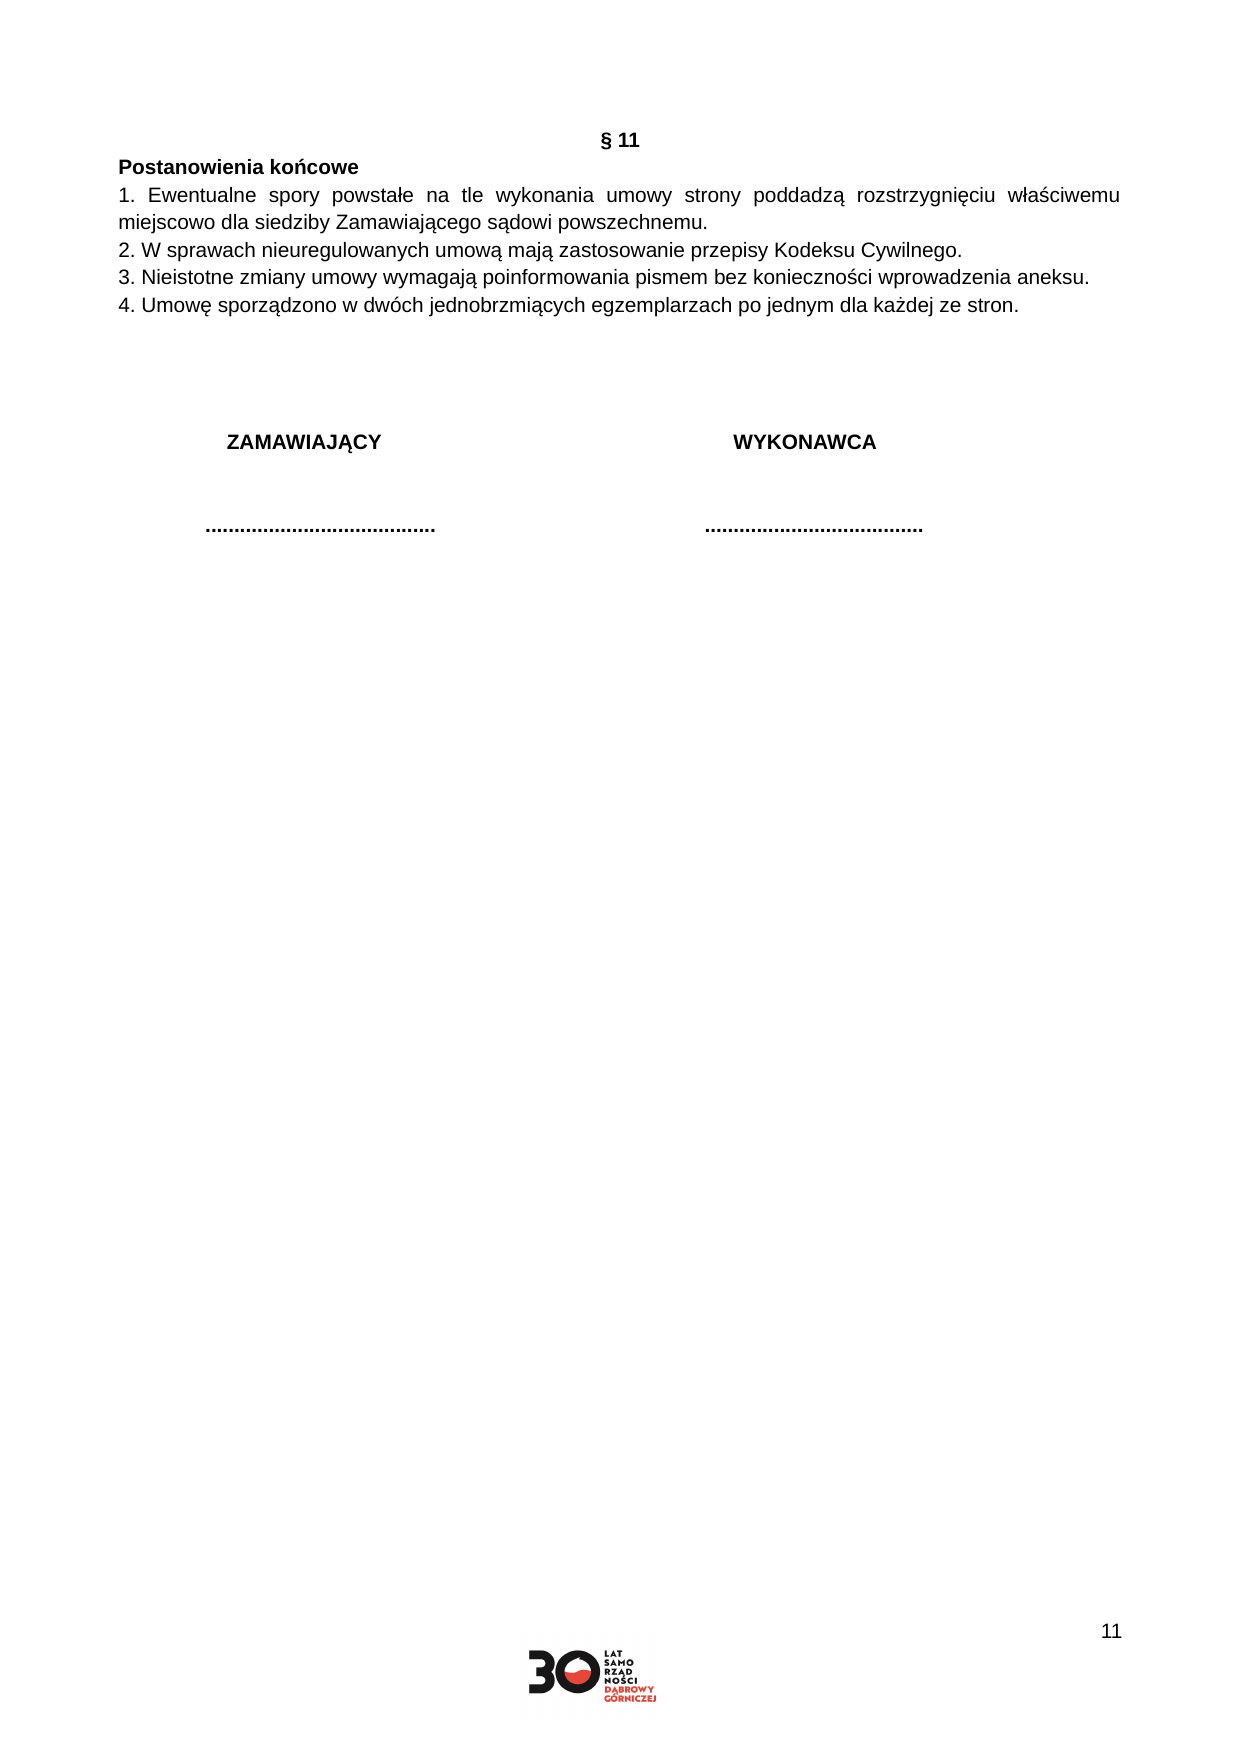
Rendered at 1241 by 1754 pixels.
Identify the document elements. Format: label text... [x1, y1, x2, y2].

text ZAMAWIAJĄCY WYKONAWCA [118, 430, 1122, 454]
text 2. W sprawach nieuregulowanych umową mają zastosowanie przepisy Kodeksu Cywilnego. [118, 237, 1122, 261]
text 1. Ewentualne spory powstałe na tle wykonania umowy strony poddadzą rozstrzygnięciu właściwemu miejscowo dla siedziby Zamawiającego sądowi powszechnemu. [118, 182, 1122, 234]
text 4. Umowę sporządzono w dwóch jednobrzmiących egzemplarzach po jednym dla każdej ze stron. [118, 292, 1122, 316]
picture [521, 1627, 664, 1724]
text Postanowienia końcowe [118, 155, 1122, 179]
text ........................................ ...................................... [118, 512, 1122, 536]
text § 11 [118, 127, 1122, 151]
text 3. Nieistotne zmiany umowy wymagają poinformowania pismem bez konieczności wprowadzenia aneksu. [118, 265, 1122, 289]
